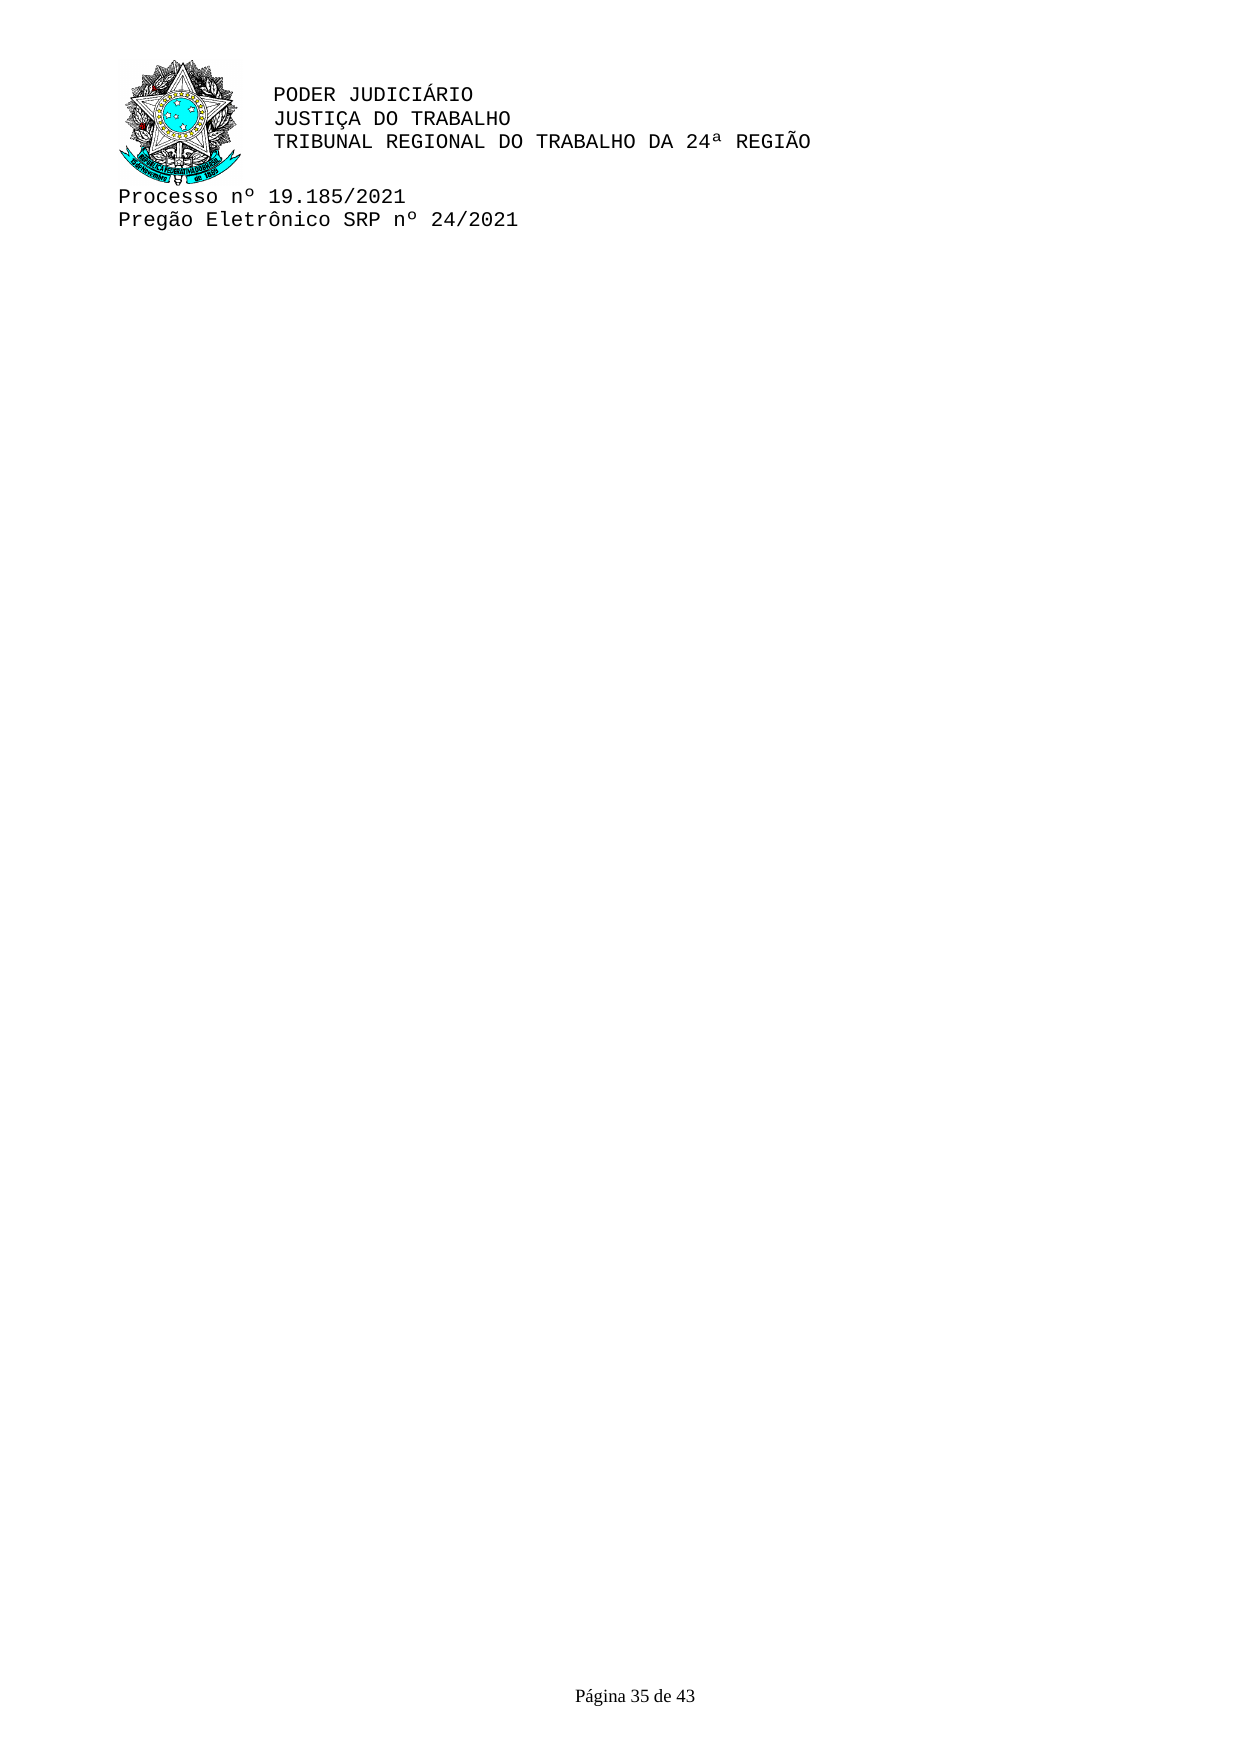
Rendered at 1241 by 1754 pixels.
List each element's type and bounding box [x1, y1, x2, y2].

picture [118, 59, 243, 186]
